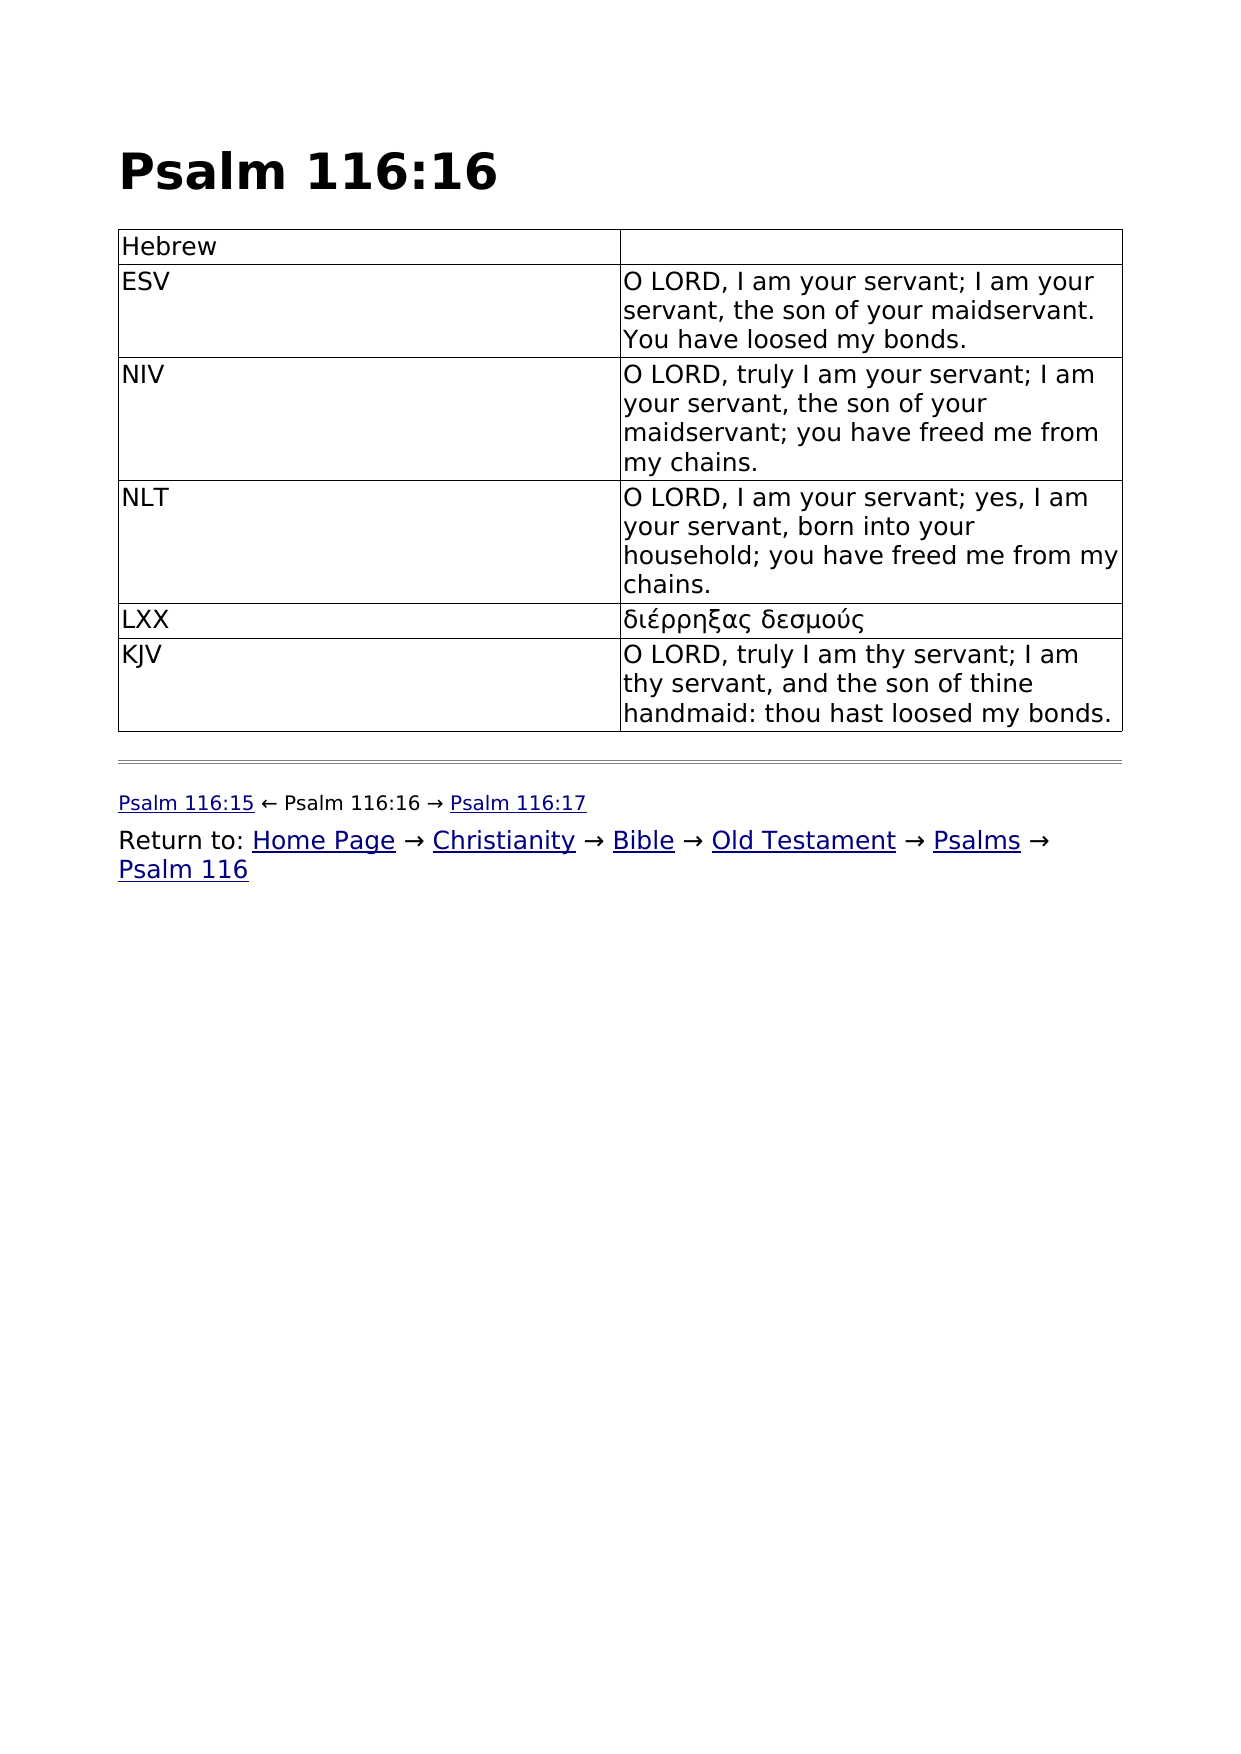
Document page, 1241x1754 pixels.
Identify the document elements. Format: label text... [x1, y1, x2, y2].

table_cell ESV [119, 265, 620, 357]
table_cell O LORD, I am your servant; I am your servant, the son of your maidservant. You have loosed my bonds. [621, 265, 1122, 357]
subtitle Psalm 116:16 [118, 143, 1122, 201]
table_cell NLT [119, 481, 620, 602]
table_header [621, 230, 1122, 264]
table_cell NIV [119, 358, 620, 480]
table_cell KJV [119, 639, 620, 731]
table_cell O LORD, truly I am thy servant; I am thy servant, and the son of thine handmaid: thou hast loosed my bonds. [621, 639, 1122, 731]
text Psalm 116:15 ← Psalm 116:16 → Psalm 116:17 [118, 792, 1122, 826]
table_cell διέρρηξας δεσμούς [621, 604, 1122, 637]
table_header Hebrew [119, 230, 620, 264]
table_cell LXX [119, 604, 620, 637]
text Return to: Home Page → Christianity → Bible → Old Testament → Psalms → Psalm 116 [118, 826, 1122, 884]
table_cell O LORD, I am your servant; yes, I am your servant, born into your household; you have freed me from my chains. [621, 481, 1122, 602]
table_cell O LORD, truly I am your servant; I am your servant, the son of your maidservant; you have freed me from my chains. [621, 358, 1122, 480]
